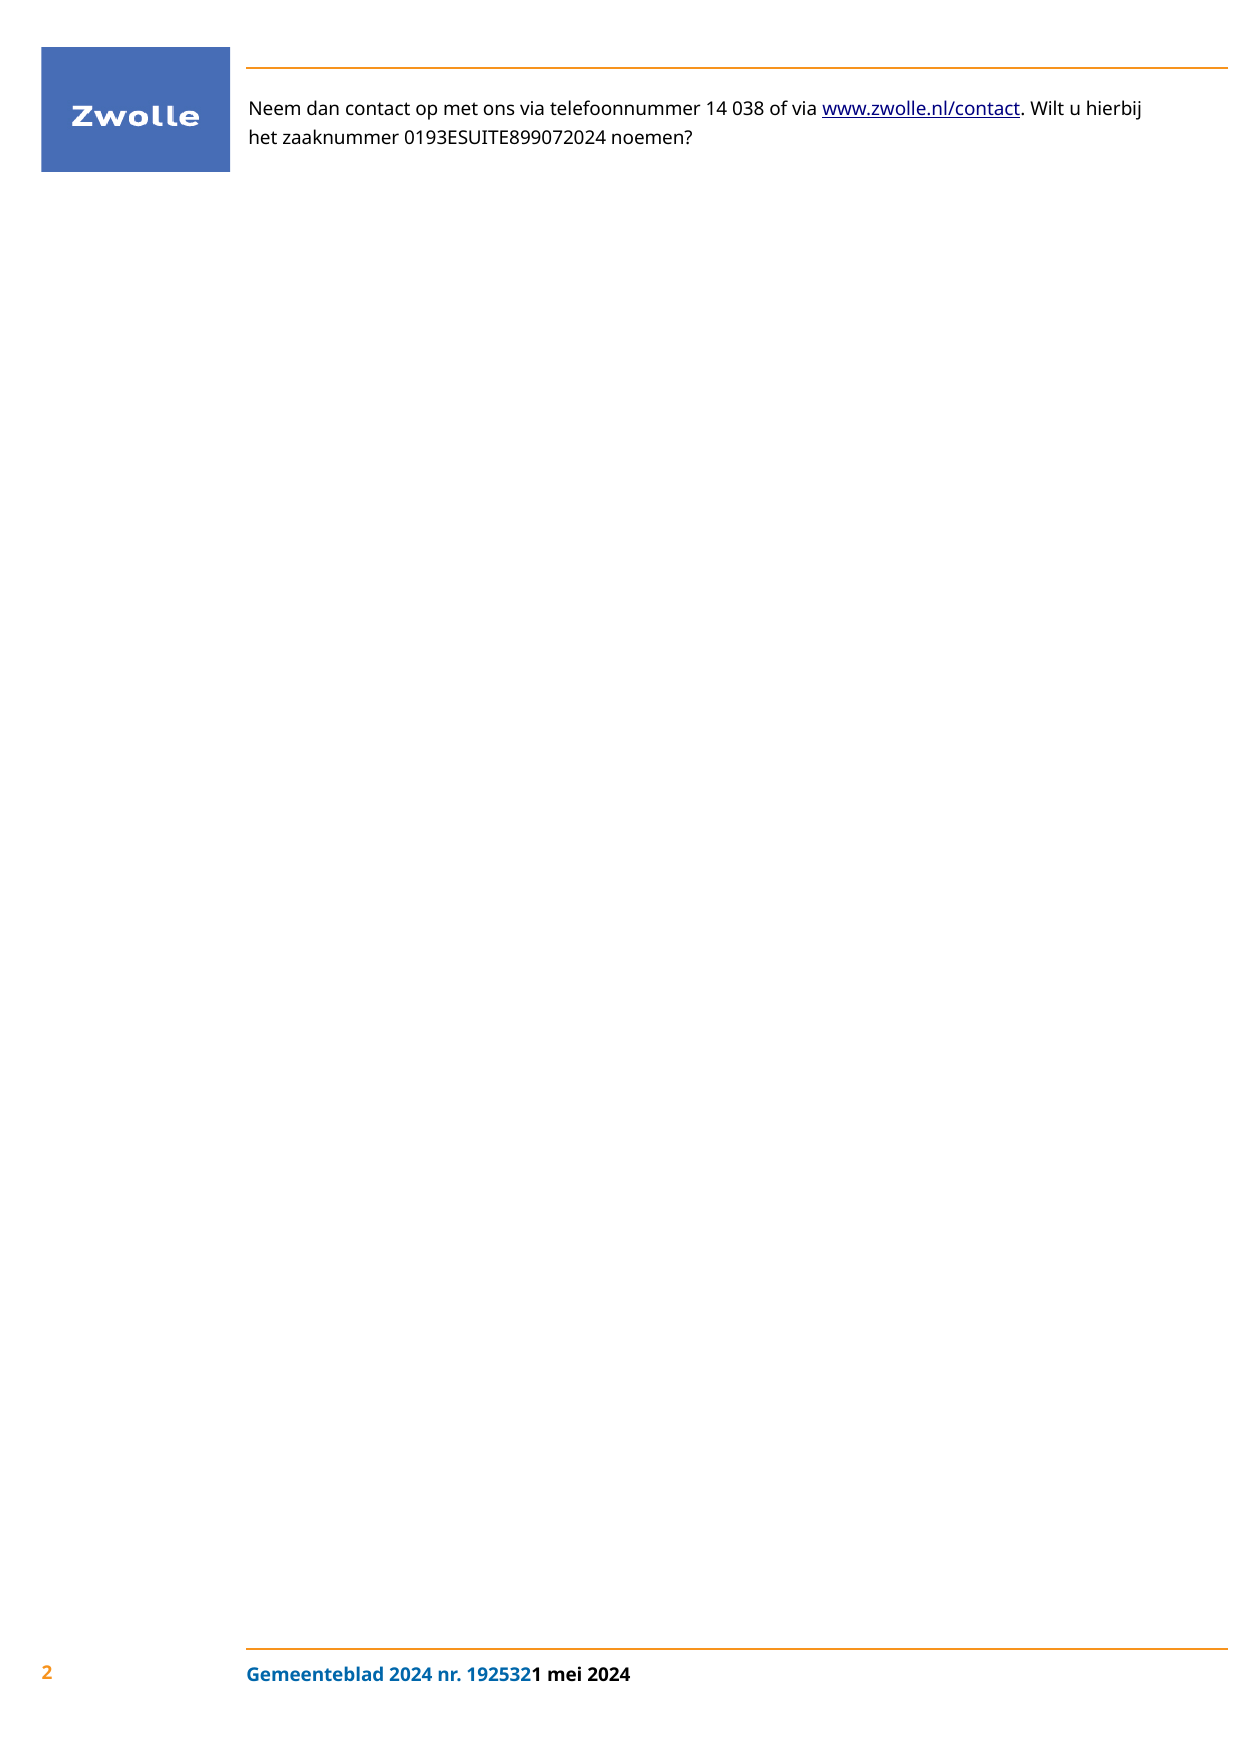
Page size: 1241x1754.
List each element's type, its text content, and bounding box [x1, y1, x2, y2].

text Neem dan contact op met ons via telefoonnummer 14 038 of via www.zwolle.nl/contact. Wilt u hierbij het zaaknummer 0193ESUITE899072024 noemen? [248, 95, 1152, 150]
picture [41, 47, 231, 172]
